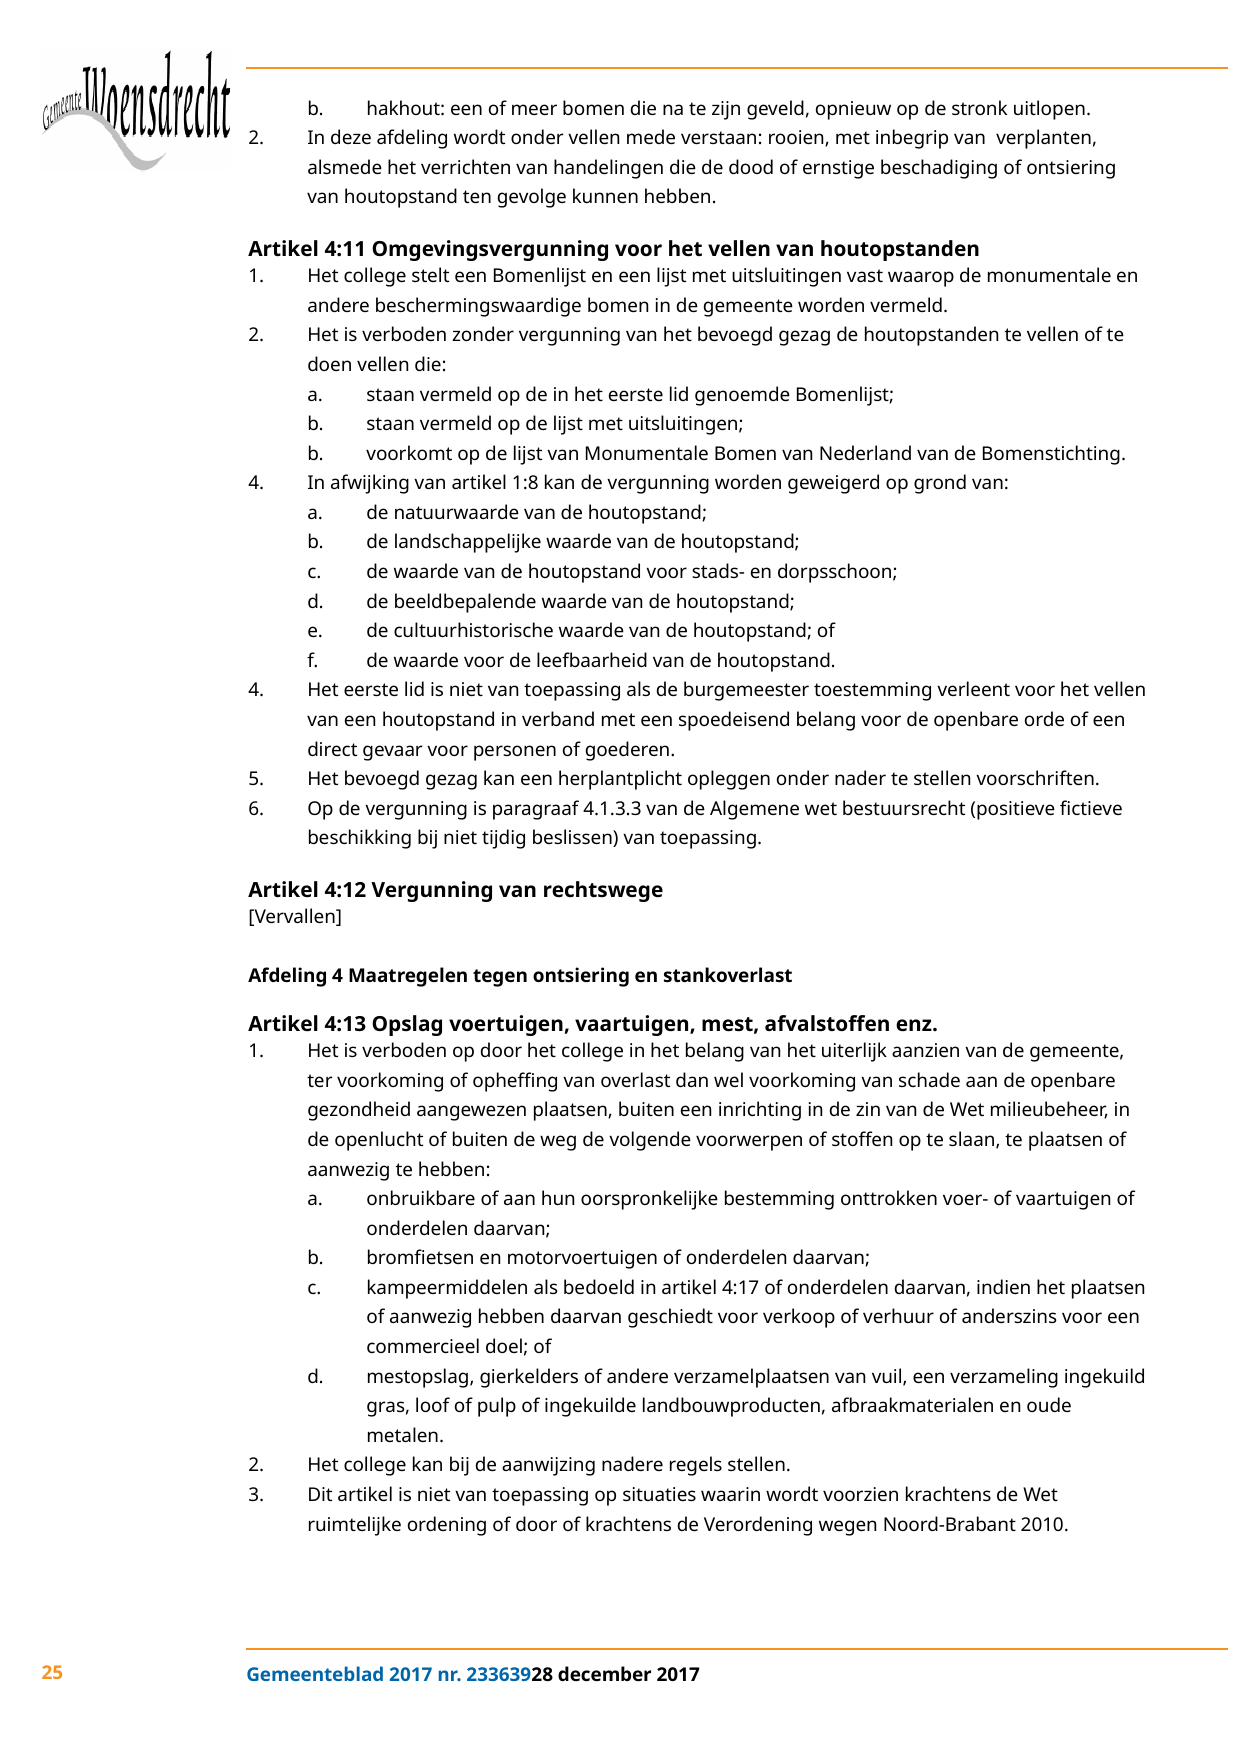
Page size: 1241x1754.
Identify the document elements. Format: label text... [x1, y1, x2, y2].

text Artikel 4:11 Omgevingsvergunning voor het vellen van houtopstanden [248, 234, 1152, 262]
list de natuurwaarde van de houtopstand; [307, 499, 1152, 525]
list Op de vergunning is paragraaf 4.1.3.3 van de Algemene wet bestuursrecht (positieve fictieve beschikking bij niet tijdig beslissen) van toepassing. [248, 795, 1152, 850]
list de landschappelijke waarde van de houtopstand; [307, 529, 1152, 554]
list de cultuurhistorische waarde van de houtopstand; of [307, 617, 1152, 643]
picture [41, 47, 231, 172]
list staan vermeld op de in het eerste lid genoemde Bomenlijst; [307, 381, 1152, 406]
text Afdeling 4 Maatregelen tegen ontsiering en stankoverlast [248, 962, 1152, 988]
list de waarde van de houtopstand voor stads- en dorpsschoon; [307, 558, 1152, 584]
list de waarde voor de leefbaarheid van de houtopstand. [307, 647, 1152, 673]
list voorkomt op de lijst van Monumentale Bomen van Nederland van de Bomenstichting. [307, 440, 1152, 466]
list kampeermiddelen als bedoeld in artikel 4:17 of onderdelen daarvan, indien het plaatsen of aanwezig hebben daarvan geschiedt voor verkoop of verhuur of anderszins voor een commercieel doel; of [307, 1274, 1152, 1359]
text [Vervallen] [248, 903, 1152, 929]
list Het is verboden zonder vergunning van het bevoegd gezag de houtopstanden te vellen of te doen vellen die: [248, 322, 1152, 377]
list Het bevoegd gezag kan een herplantplicht opleggen onder nader te stellen voorschriften. [248, 765, 1152, 791]
text Artikel 4:12 Vergunning van rechtswege [248, 875, 1152, 903]
text Artikel 4:13 Opslag voertuigen, vaartuigen, mest, afvalstoffen enz. [248, 1009, 1152, 1037]
list de beeldbepalende waarde van de houtopstand; [307, 588, 1152, 613]
list Het is verboden op door het college in het belang van het uiterlijk aanzien van de gemeente, ter voorkoming of opheffing van overlast dan wel voorkoming van schade aan de openbare gezondheid aangewezen plaatsen, buiten een inrichting in de zin van de Wet milieubeheer, in de openlucht of buiten de weg de volgende voorwerpen of stoffen op te slaan, te plaatsen of aanwezig te hebben: [248, 1037, 1152, 1182]
list staan vermeld op de lijst met uitsluitingen; [307, 410, 1152, 436]
list Het college stelt een Bomenlijst en een lijst met uitsluitingen vast waarop de monumentale en andere beschermingswaardige bomen in de gemeente worden vermeld. [248, 262, 1152, 318]
list In deze afdeling wordt onder vellen mede verstaan: rooien, met inbegrip van verplanten, alsmede het verrichten van handelingen die de dood of ernstige beschadiging of ontsiering van houtopstand ten gevolge kunnen hebben. [248, 124, 1152, 209]
list In afwijking van artikel 1:8 kan de vergunning worden geweigerd op grond van: [248, 469, 1152, 495]
list Dit artikel is niet van toepassing op situaties waarin wordt voorzien krachtens de Wet ruimtelijke ordening of door of krachtens de Verordening wegen Noord-Brabant 2010. [248, 1481, 1152, 1537]
list bromfietsen en motorvoertuigen of onderdelen daarvan; [307, 1244, 1152, 1270]
list hakhout: een of meer bomen die na te zijn geveld, opnieuw op de stronk uitlopen. [307, 95, 1152, 121]
list mestopslag, gierkelders of andere verzamelplaatsen van vuil, een verzameling ingekuild gras, loof of pulp of ingekuilde landbouwproducten, afbraakmaterialen en oude metalen. [307, 1363, 1152, 1448]
list onbruikbare of aan hun oorspronkelijke bestemming onttrokken voer- of vaartuigen of onderdelen daarvan; [307, 1185, 1152, 1241]
list Het college kan bij de aanwijzing nadere regels stellen. [248, 1452, 1152, 1477]
list Het eerste lid is niet van toepassing als de burgemeester toestemming verleent voor het vellen van een houtopstand in verband met een spoedeisend belang voor de openbare orde of een direct gevaar voor personen of goederen. [248, 677, 1152, 761]
